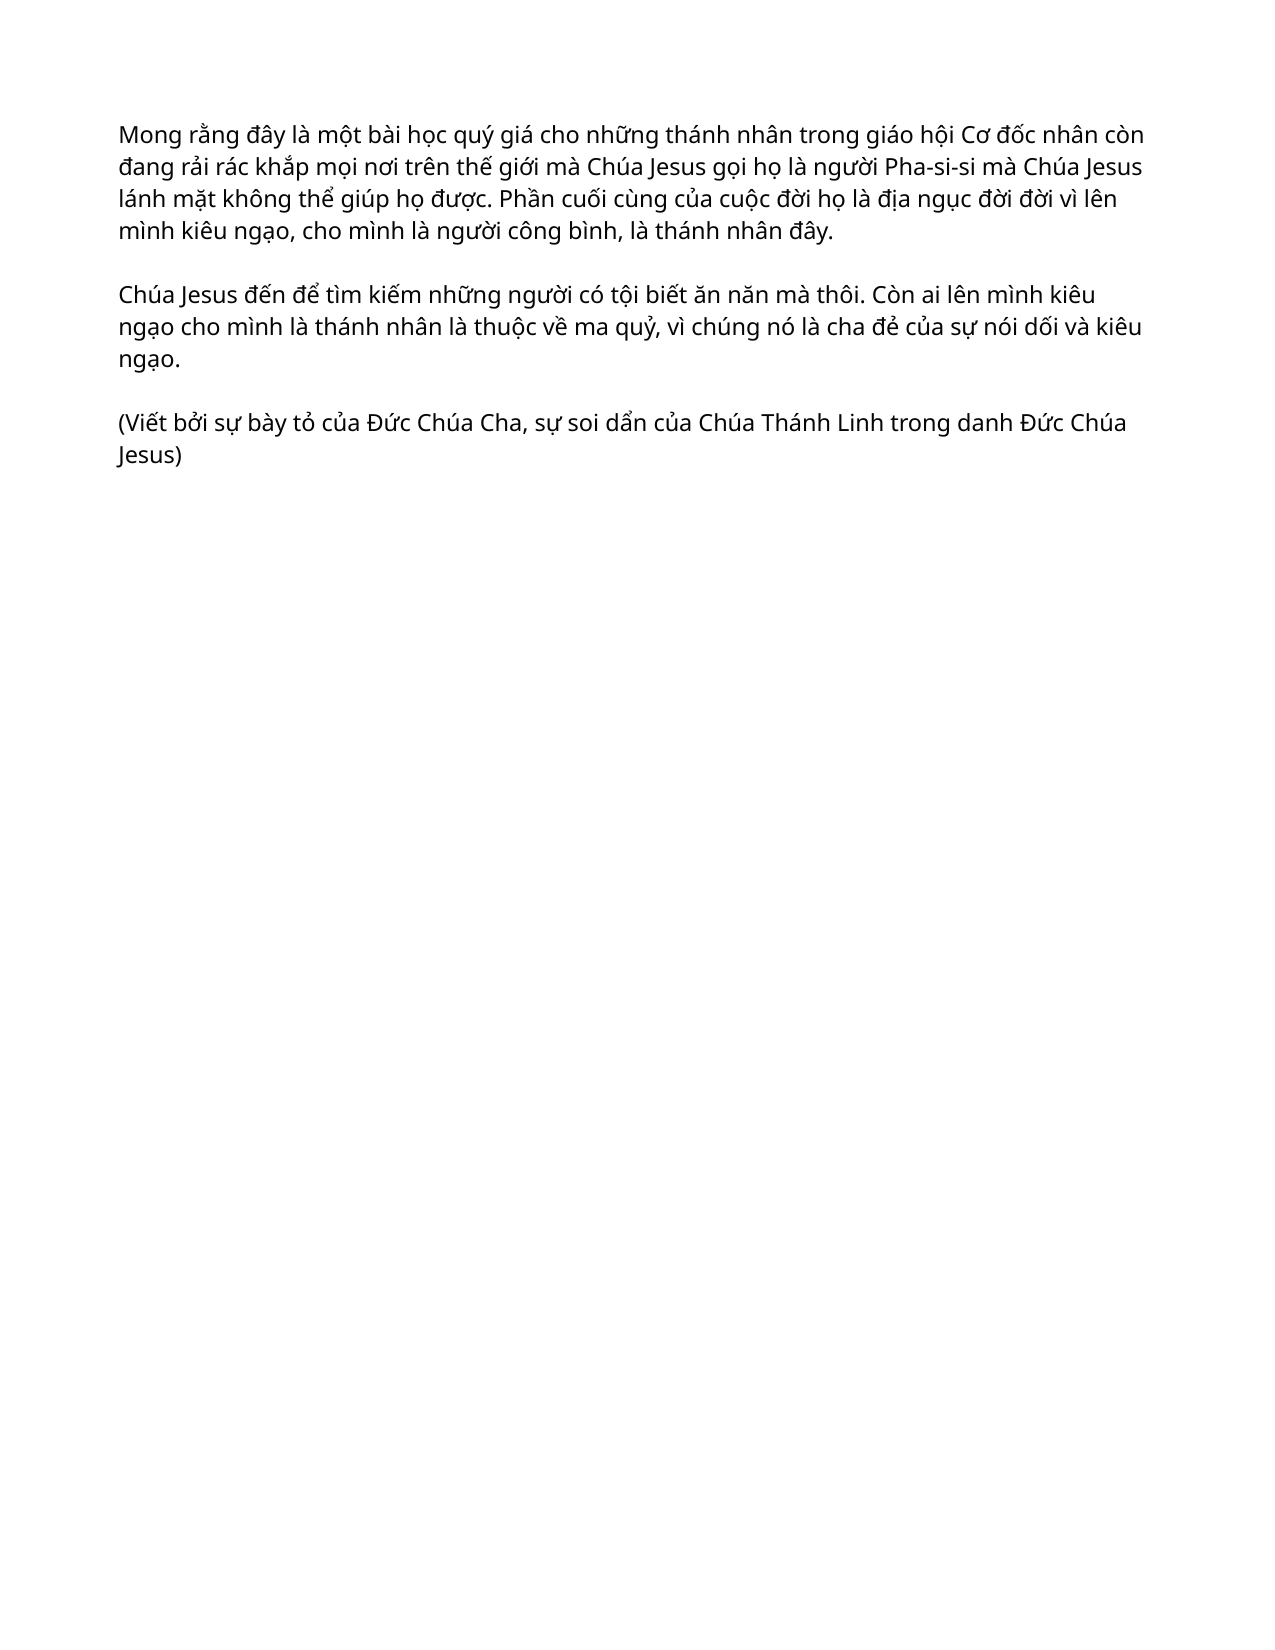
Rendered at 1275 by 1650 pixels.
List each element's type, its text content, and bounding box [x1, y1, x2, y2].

text Chúa Jesus đến để tìm kiếm những người có tội biết ăn năn mà thôi. Còn ai lên mình kiêu ngạo cho mình là thánh nhân là thuộc về ma quỷ, vì chúng nó là cha đẻ của sự nói dối và kiêu ngạo. [118, 278, 1157, 374]
text Mong rằng đây là một bài học quý giá cho những thánh nhân trong giáo hội Cơ đốc nhân còn đang rải rác khắp mọi nơi trên thế giới mà Chúa Jesus gọi họ là người Pha-si-si mà Chúa Jesus lánh mặt không thể giúp họ được. Phần cuối cùng của cuộc đời họ là địa ngục đời đời vì lên mình kiêu ngạo, cho mình là người công bình, là thánh nhân đây. [118, 118, 1157, 246]
text (Viết bởi sự bày tỏ của Đức Chúa Cha, sự soi dẩn của Chúa Thánh Linh trong danh Đức Chúa Jesus) [118, 406, 1157, 470]
